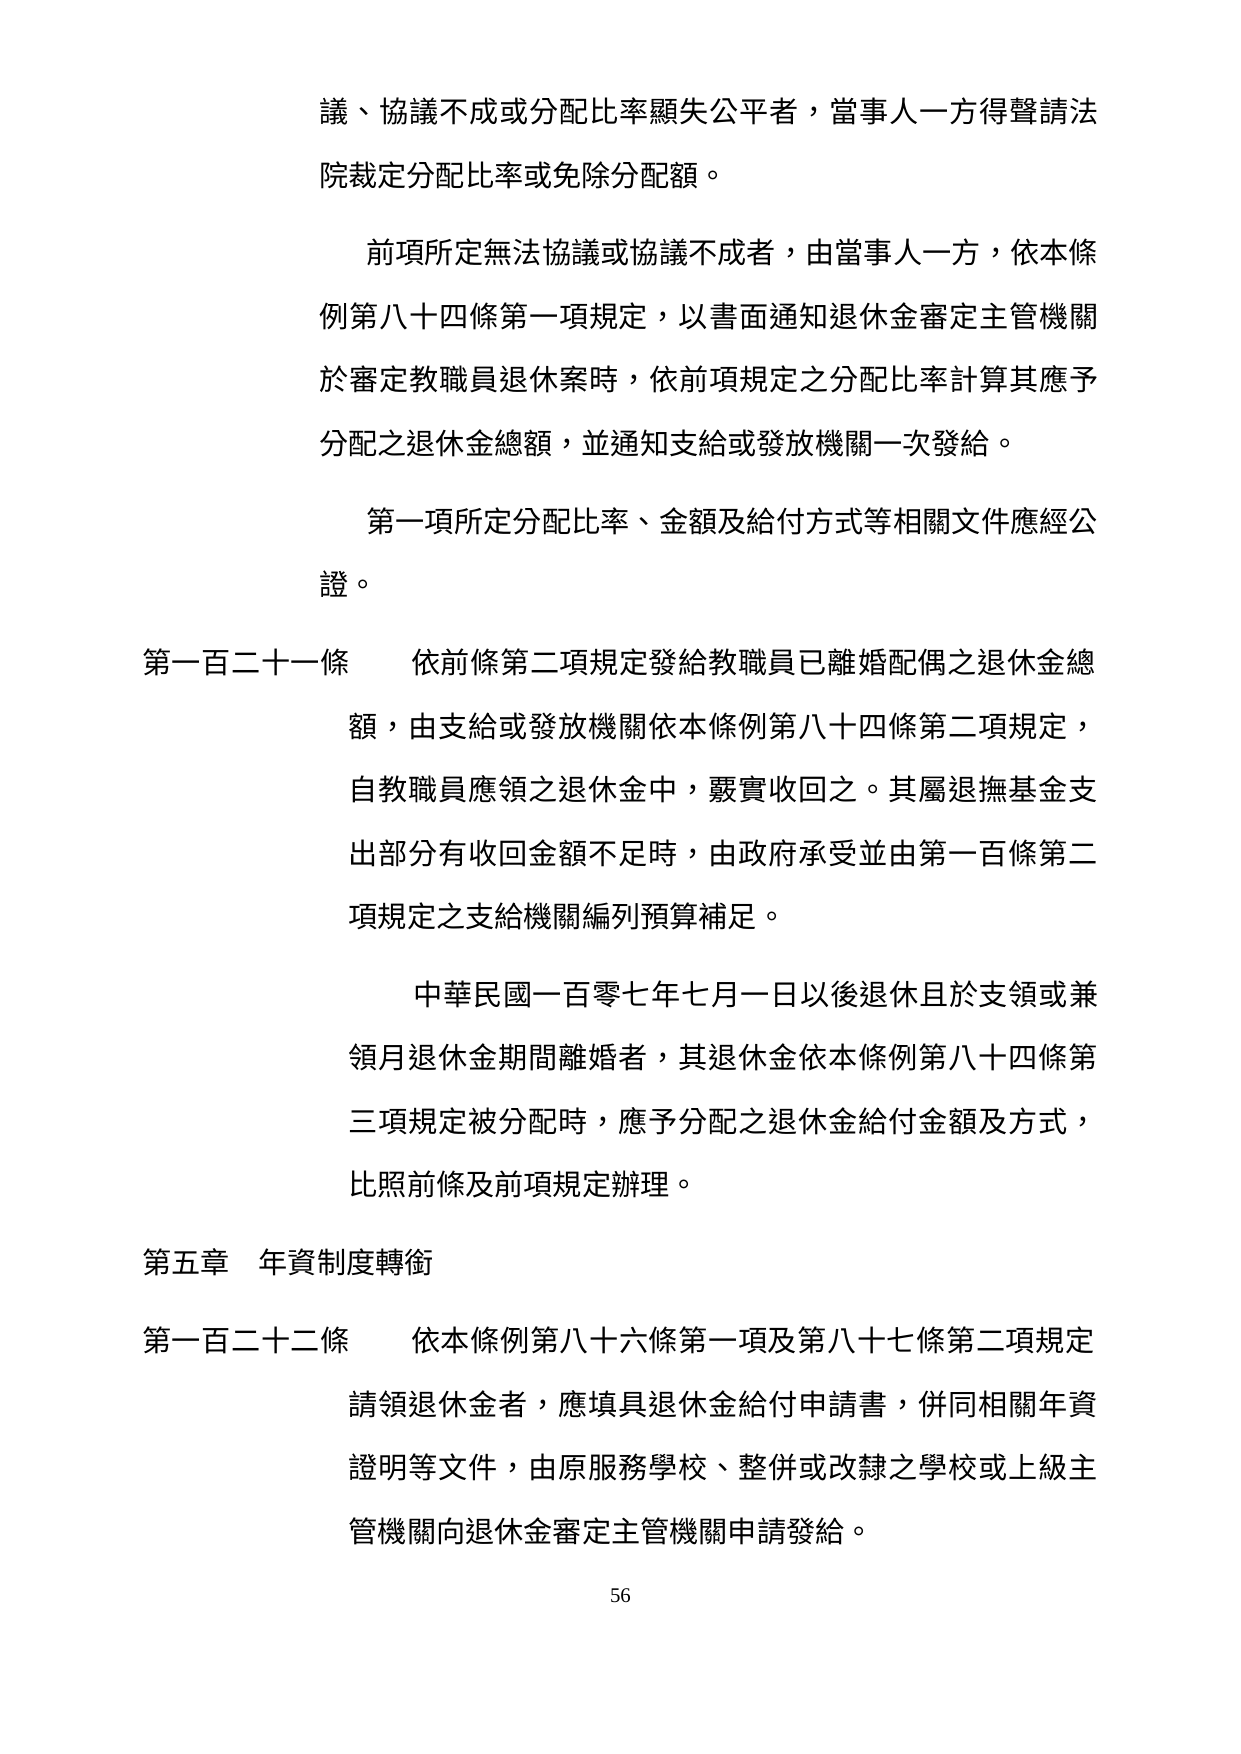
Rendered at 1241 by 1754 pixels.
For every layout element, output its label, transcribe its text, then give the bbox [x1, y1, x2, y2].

text 議、協議不成或分配比率顯失公平者，當事人一方得聲請法院裁定分配比率或免除分配額。 [142, 89, 1098, 194]
text 中華民國一百零七年七月一日以後退休且於支領或兼領月退休金期間離婚者，其退休金依本條例第八十四條第三項規定被分配時，應予分配之退休金給付金額及方式，比照前條及前項規定辦理。 [348, 972, 1098, 1204]
text 第一百二十一條 依前條第二項規定發給教職員已離婚配偶之退休金總額，由支給或發放機關依本條例第八十四條第二項規定，自教職員應領之退休金中，覈實收回之。其屬退撫基金支出部分有收回金額不足時，由政府承受並由第一百條第二項規定之支給機關編列預算補足。 [142, 640, 1098, 936]
text 第一項所定分配比率、金額及給付方式等相關文件應經公證。 [319, 498, 1098, 604]
text 第五章 年資制度轉銜 [142, 1240, 1098, 1282]
text 第一百二十二條 依本條例第八十六條第一項及第八十七條第二項規定請領退休金者，應填具退休金給付申請書，併同相關年資證明等文件，由原服務學校、整併或改隸之學校或上級主管機關向退休金審定主管機關申請發給。 [142, 1318, 1098, 1551]
text 前項所定無法協議或協議不成者，由當事人一方，依本條例第八十四條第一項規定，以書面通知退休金審定主管機關於審定教職員退休案時，依前項規定之分配比率計算其應予分配之退休金總額，並通知支給或發放機關一次發給。 [319, 230, 1098, 463]
